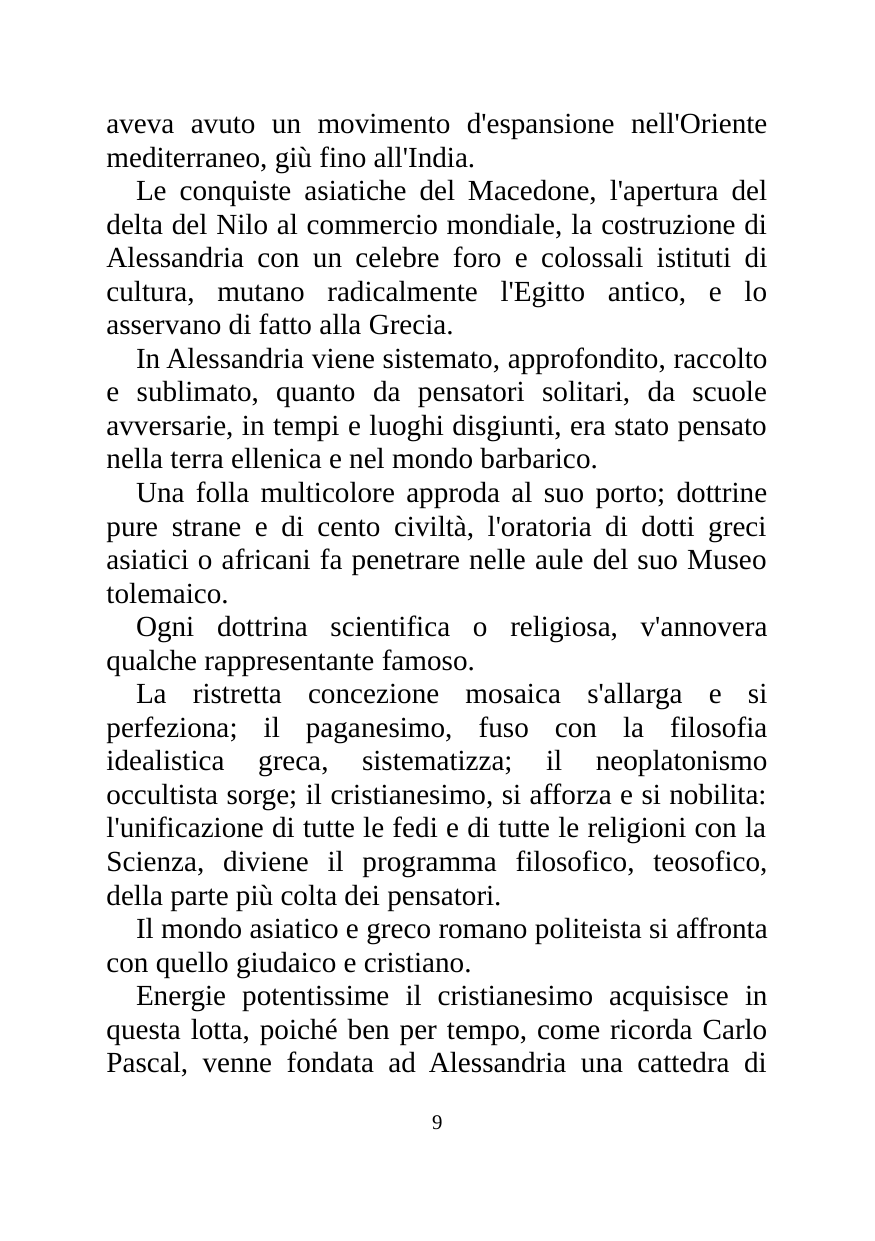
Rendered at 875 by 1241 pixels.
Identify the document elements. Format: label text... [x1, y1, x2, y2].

text Energie potentissime il cristianesimo acquisisce in questa lotta, poiché ben per tempo, come ricorda Carlo Pascal, venne fondata ad Alessandria una cattedra di [106, 978, 768, 1079]
text La ristretta concezione mosaica s'allarga e si perfeziona; il paganesimo, fuso con la filosofia idealistica greca, sistematizza; il neoplatonismo occultista sorge; il cristianesimo, si afforza e si nobilita: l'unificazione di tutte le fedi e di tutte le religioni con la Scienza, diviene il programma filosofico, teosofico, della parte più colta dei pensatori. [106, 676, 768, 911]
text Le conquiste asiatiche del Macedone, l'apertura del delta del Nilo al commercio mondiale, la costruzione di Alessandria con un celebre foro e colossali istituti di cultura, mutano radicalmente l'Egitto antico, e lo asservano di fatto alla Grecia. [106, 173, 768, 341]
text In Alessandria viene sistemato, approfondito, raccolto e sublimato, quanto da pensatori solitari, da scuole avversarie, in tempi e luoghi disgiunti, era stato pensato nella terra ellenica e nel mondo barbarico. [106, 341, 768, 475]
text Una folla multicolore approda al suo porto; dottrine pure strane e di cento civiltà, l'oratoria di dotti greci asiatici o africani fa penetrare nelle aule del suo Museo tolemaico. [106, 475, 768, 609]
text Ogni dottrina scientifica o religiosa, v'annovera qualche rappresentante famoso. [106, 609, 768, 676]
text aveva avuto un movimento d'espansione nell'Oriente mediterraneo, giù fino all'India. [106, 106, 768, 173]
text Il mondo asiatico e greco romano politeista si affronta con quello giudaico e cristiano. [106, 911, 768, 978]
